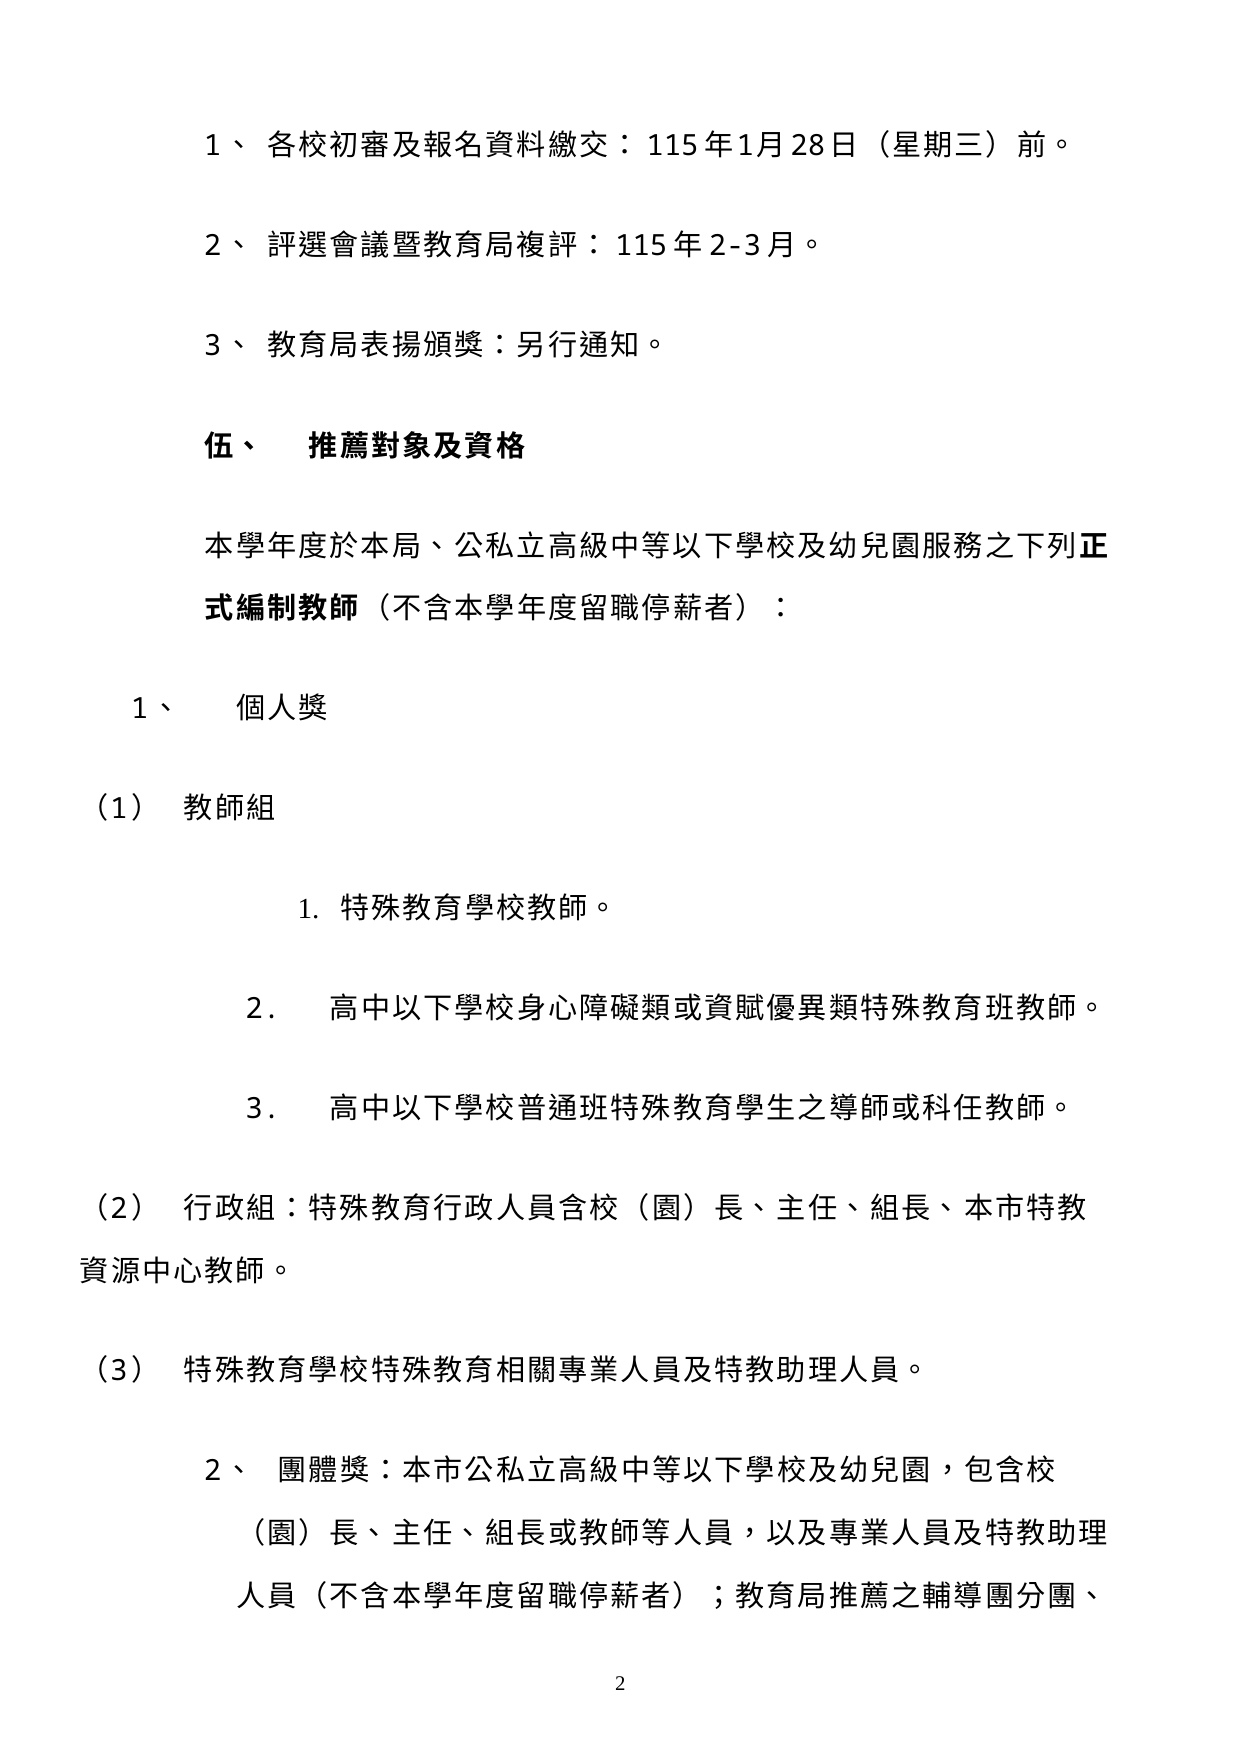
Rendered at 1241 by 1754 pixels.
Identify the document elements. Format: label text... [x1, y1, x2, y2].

text 本學年度於本局、公私立高級中等以下學校及幼兒園服務之下列正式編制教師（不含本學年度留職停薪者）： [199, 502, 1112, 627]
list 教育局表揚頒獎：另行通知。 [197, 302, 1112, 364]
list 評選會議暨教育局複評：115年2-3月。 [197, 202, 1112, 264]
list 推薦對象及資格 [203, 402, 1112, 464]
list 團體獎：本市公私立高級中等以下學校及幼兒園，包含校（園）長、主任、組長或教師等人員，以及專業人員及特教助理人員（不含本學年度留職停薪者）；教育局推薦之輔導團分團、特教資源中心或跨校團隊之現職正式編制教師。以3至8人組成，且團隊成員中正式編制人員須占總人數三分之二以上。 [197, 1427, 1112, 1614]
list 高中以下學校普通班特殊教育學生之導師或科任教師。 [78, 1064, 1112, 1127]
list 特殊教育學校特殊教育相關專業人員及特教助理人員。 [78, 1327, 1112, 1389]
list 特殊教育學校教師。 [288, 864, 1112, 927]
list 各校初審及報名資料繳交：115年1月28日（星期三）前。 [197, 102, 1112, 164]
list 行政組：特殊教育行政人員含校（園）長、主任、組長、本市特教資源中心教師。 [78, 1164, 1112, 1289]
list 高中以下學校身心障礙類或資賦優異類特殊教育班教師。 [78, 964, 1112, 1027]
list 個人獎 [78, 664, 1112, 727]
list 教師組 [78, 764, 1112, 827]
